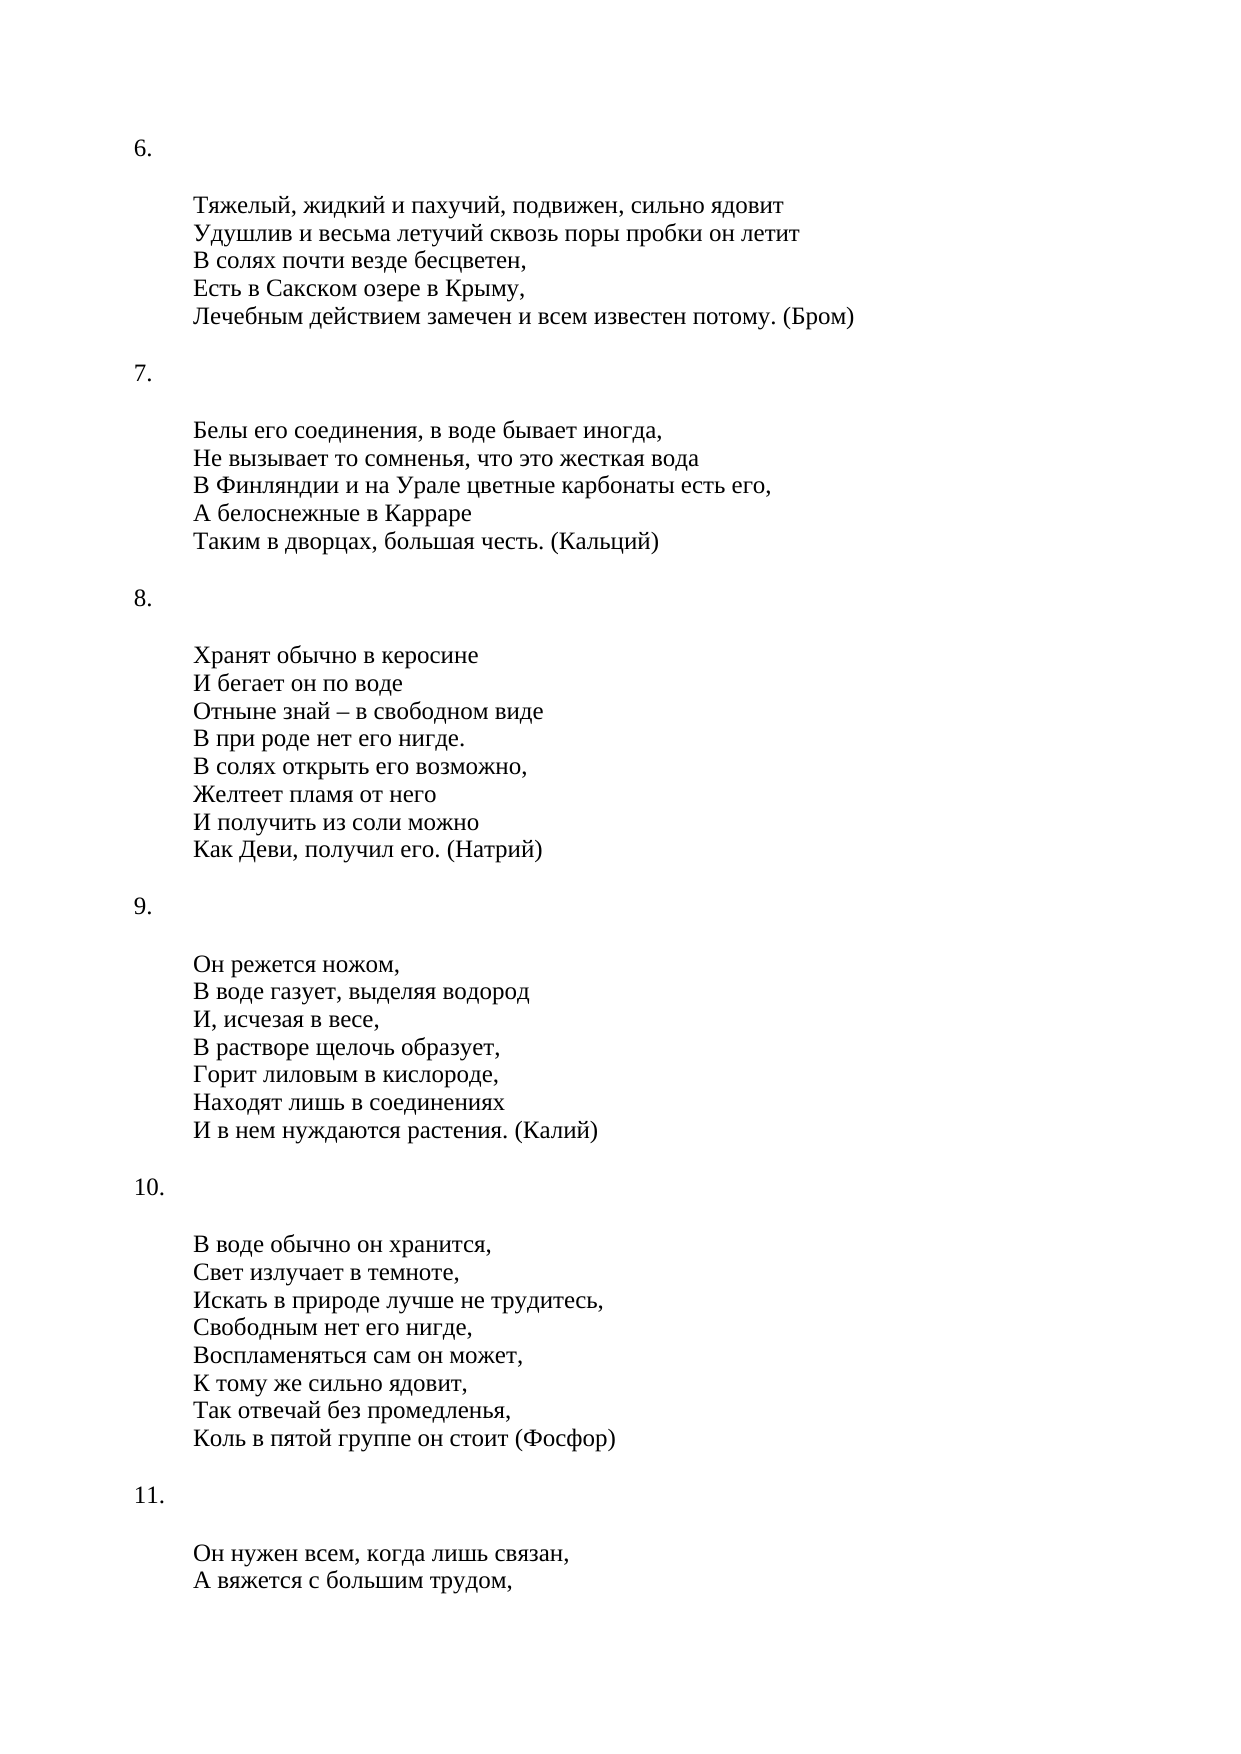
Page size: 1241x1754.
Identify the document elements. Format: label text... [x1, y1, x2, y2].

table_header 6. Тяжелый, жидкий и пахучий, подвижен, сильно ядовит Удушлив и весьма летучий сквозь поры пробки он летит В солях почти везде бесцветен, Есть в Сакском озере в Крыму, Лечебным действием замечен и всем известен потому. (Бром) 7. Белы его соединения, в воде бывает иногда, Не вызывает то сомненья, что это жесткая вода В Финляндии и на Урале цветные карбонаты есть его, А белоснежные в Карраре Таким в дворцах, большая честь. (Кальций) 8. Хранят обычно в керосине И бегает он по воде Отныне знай – в свободном виде В при роде нет его нигде. В солях открыть его возможно, Желтеет пламя от него И получить из соли можно Как Деви, получил его. (Натрий) 9. Он режется ножом, В воде газует, выделяя водород И, исчезая в весе, В растворе щелочь образует, Горит лиловым в кислороде, Находят лишь в соединениях И в нем нуждаются растения. (Калий) 10. В воде обычно он хранится, Свет излучает в темноте, Искать в природе лучше не трудитесь, Свободным нет его нигде, Воспламеняться сам он может, К тому же сильно ядовит, Так отвечай без промедленья, Коль в пятой группе он стоит (Фосфор) 11. Он нужен всем, когда лишь связан, А вяжется с большим трудом, [118, 118, 1122, 1610]
